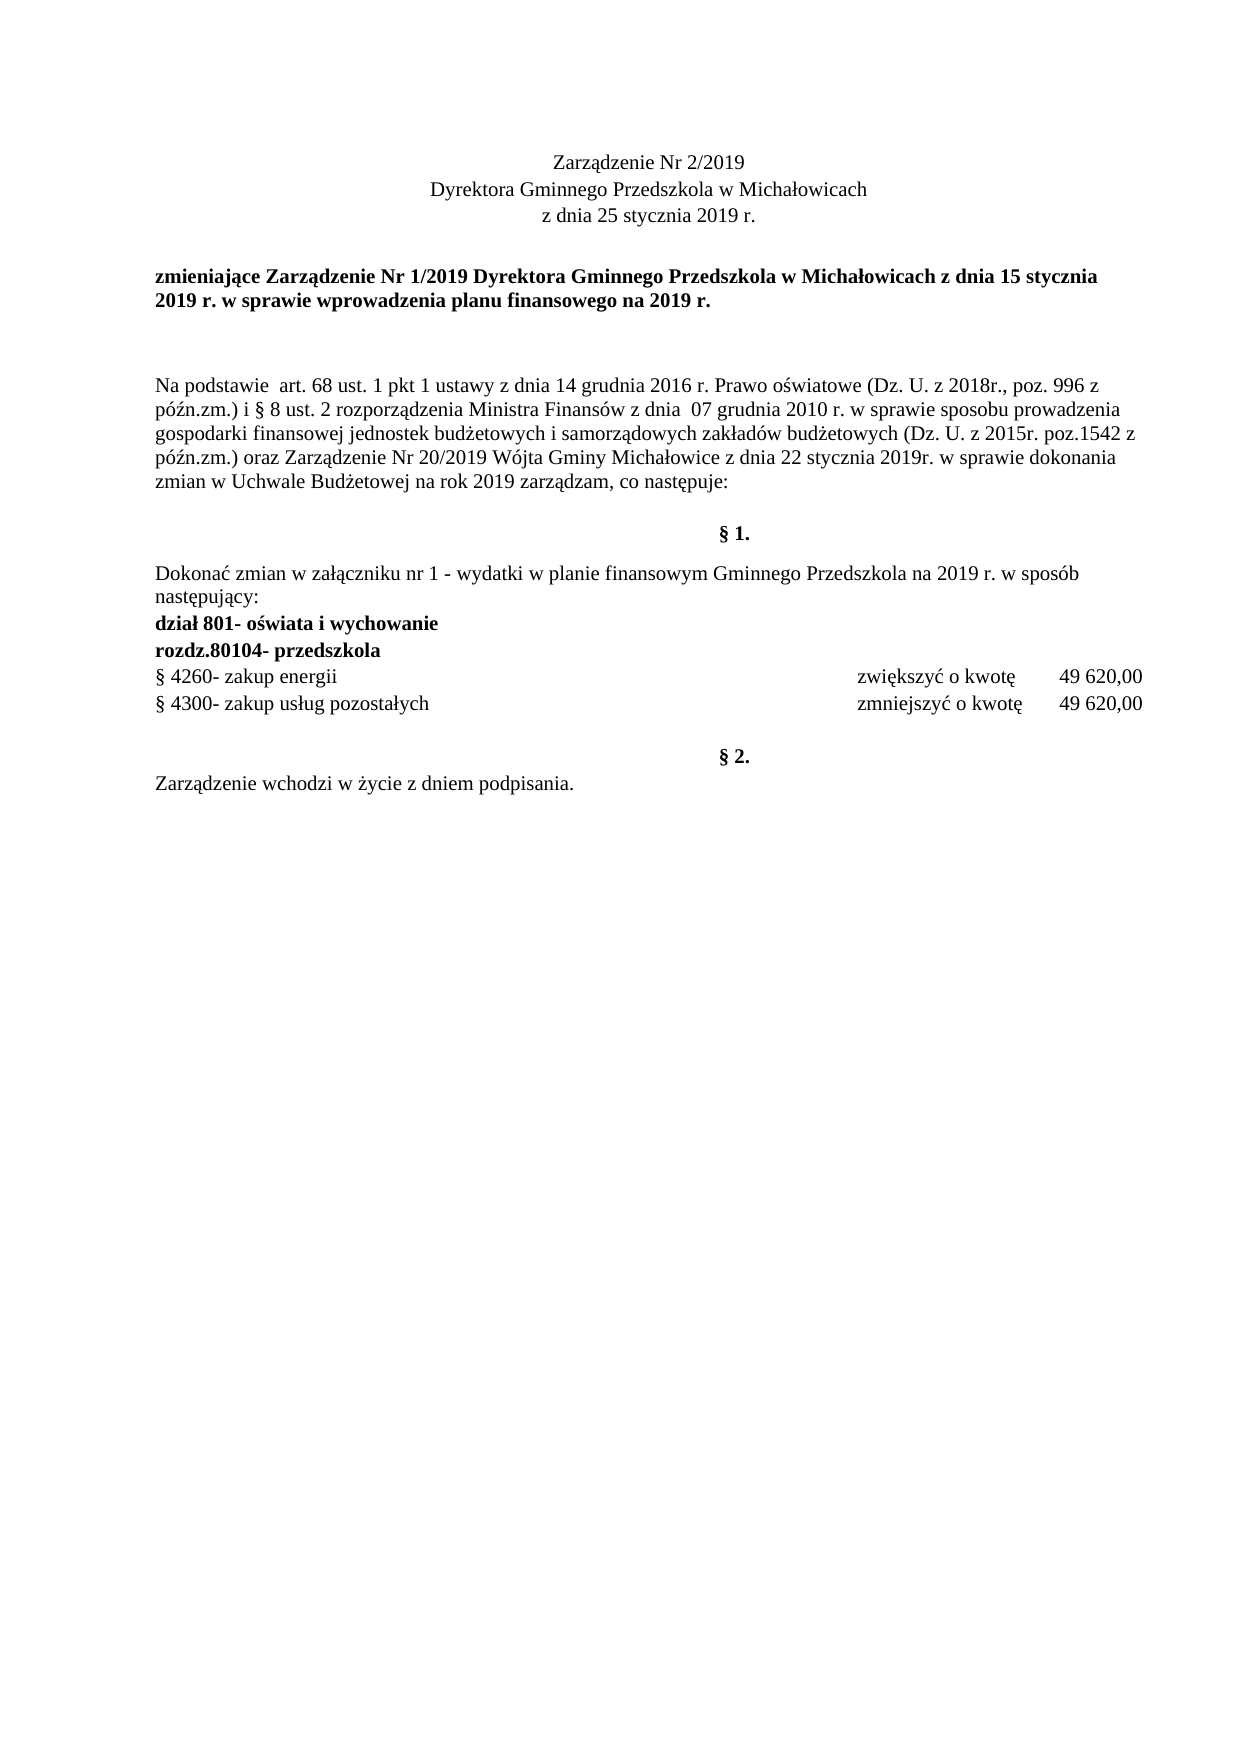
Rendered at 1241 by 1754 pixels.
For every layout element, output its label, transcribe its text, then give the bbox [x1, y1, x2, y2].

table_cell [814, 227, 850, 254]
table_cell [814, 795, 850, 821]
table_cell [219, 741, 318, 768]
table_cell [654, 312, 814, 338]
table_cell [1050, 493, 1150, 518]
table_cell [850, 493, 950, 518]
table_cell [454, 227, 654, 254]
table_cell [219, 493, 318, 518]
table_cell [850, 635, 950, 662]
table_cell z dnia 25 stycznia 2019 r. [148, 201, 1150, 227]
table_cell [319, 795, 454, 821]
table_cell [850, 518, 950, 544]
table_cell Dokonać zmian w załączniku nr 1 - wydatki w planie finansowym Gminnego Przedszkola na 2019 r. w sposób następujący: [148, 545, 1150, 608]
table_cell [850, 609, 950, 635]
table_cell [950, 609, 1050, 635]
table_cell Na podstawie art. 68 ust. 1 pkt 1 ustawy z dnia 14 grudnia 2016 r. Prawo oświatowe (Dz. U. z 2018r., poz. 996 z późn.zm.) i § 8 ust. 2 rozporządzenia Ministra Finansów z dnia 07 grudnia 2010 r. w sprawie sposobu prowadzenia gospodarki finansowej jednostek budżetowych i samorządowych zakładów budżetowych (Dz. U. z 2015r. poz.1542 z późn.zm.) oraz Zarządzenie Nr 20/2019 Wójta Gminy Michałowice z dnia 22 stycznia 2019r. w sprawie dokonania zmian w Uchwale Budżetowej na rok 2019 zarządzam, co następuje: [148, 338, 1150, 493]
table_cell zmniejszyć o kwotę [850, 688, 1050, 715]
table_cell [319, 741, 454, 768]
table_cell [950, 635, 1050, 662]
table_cell [814, 635, 850, 662]
table_cell [454, 795, 654, 821]
table_cell [814, 609, 850, 635]
table_cell [1050, 741, 1150, 768]
table_cell 49 620,00 [1050, 662, 1150, 688]
table_cell [1050, 518, 1150, 544]
table_cell [950, 312, 1050, 338]
table_cell [319, 518, 454, 544]
table_cell rozdz.80104- przedszkola [148, 635, 454, 662]
table_cell [814, 715, 850, 741]
table_cell Dyrektora Gminnego Przedszkola w Michałowicach [148, 174, 1150, 201]
table_cell [454, 715, 654, 741]
table_cell § 2. [654, 741, 814, 768]
table_cell [219, 312, 318, 338]
table_cell [148, 518, 218, 544]
table_cell [950, 715, 1050, 741]
table_cell [148, 493, 218, 518]
table_cell [454, 741, 654, 768]
table_cell [1050, 715, 1150, 741]
table_cell dział 801- oświata i wychowanie [148, 609, 454, 635]
table_cell [219, 227, 318, 254]
table_cell [950, 227, 1050, 254]
table_cell Zarządzenie wchodzi w życie z dniem podpisania. [148, 768, 654, 794]
table_cell [1050, 635, 1150, 662]
table_cell [148, 312, 218, 338]
table_cell [654, 635, 814, 662]
table_cell [950, 741, 1050, 768]
table_cell [454, 312, 654, 338]
table_cell [219, 518, 318, 544]
table_cell [454, 635, 654, 662]
table_cell [1050, 768, 1150, 794]
table_cell [654, 715, 814, 741]
table_cell [850, 312, 950, 338]
table_cell [950, 768, 1050, 794]
table_cell [148, 795, 218, 821]
table_cell [814, 493, 850, 518]
table_cell [654, 768, 814, 794]
table_header Zarządzenie Nr 2/2019 [148, 148, 1150, 174]
table_cell § 1. [654, 518, 814, 544]
table_cell [319, 312, 454, 338]
table_cell [1050, 609, 1150, 635]
table_cell § 4260- zakup energii [148, 662, 654, 688]
table_cell [319, 227, 454, 254]
table_cell zmieniające Zarządzenie Nr 1/2019 Dyrektora Gminnego Przedszkola w Michałowicach z dnia 15 stycznia 2019 r. w sprawie wprowadzenia planu finansowego na 2019 r. [148, 254, 1150, 312]
table_cell [219, 715, 318, 741]
table_cell [654, 662, 814, 688]
table_cell zwiększyć o kwotę [850, 662, 1050, 688]
table_cell [454, 518, 654, 544]
table_cell [1050, 795, 1150, 821]
table_cell [814, 741, 850, 768]
table_cell [1050, 312, 1150, 338]
table_cell [319, 715, 454, 741]
table_cell [814, 518, 850, 544]
table_cell [219, 795, 318, 821]
table_cell [814, 312, 850, 338]
table_cell [814, 662, 850, 688]
table_cell [654, 609, 814, 635]
table_cell [148, 715, 218, 741]
table_cell [814, 768, 850, 794]
table_cell [1050, 227, 1150, 254]
table_cell [319, 493, 454, 518]
table_cell [814, 688, 850, 715]
table_cell 49 620,00 [1050, 688, 1150, 715]
table_cell [148, 741, 218, 768]
table_cell [850, 768, 950, 794]
table_cell [850, 715, 950, 741]
table_cell [148, 227, 218, 254]
table_cell [950, 493, 1050, 518]
table_cell [654, 493, 814, 518]
table_cell [654, 795, 814, 821]
table_cell [850, 741, 950, 768]
table_cell [850, 227, 950, 254]
table_cell [454, 609, 654, 635]
table_cell § 4300- zakup usług pozostałych [148, 688, 654, 715]
table_cell [654, 227, 814, 254]
table_cell [950, 518, 1050, 544]
table_cell [850, 795, 950, 821]
table_cell [654, 688, 814, 715]
table_cell [454, 493, 654, 518]
table_cell [950, 795, 1050, 821]
